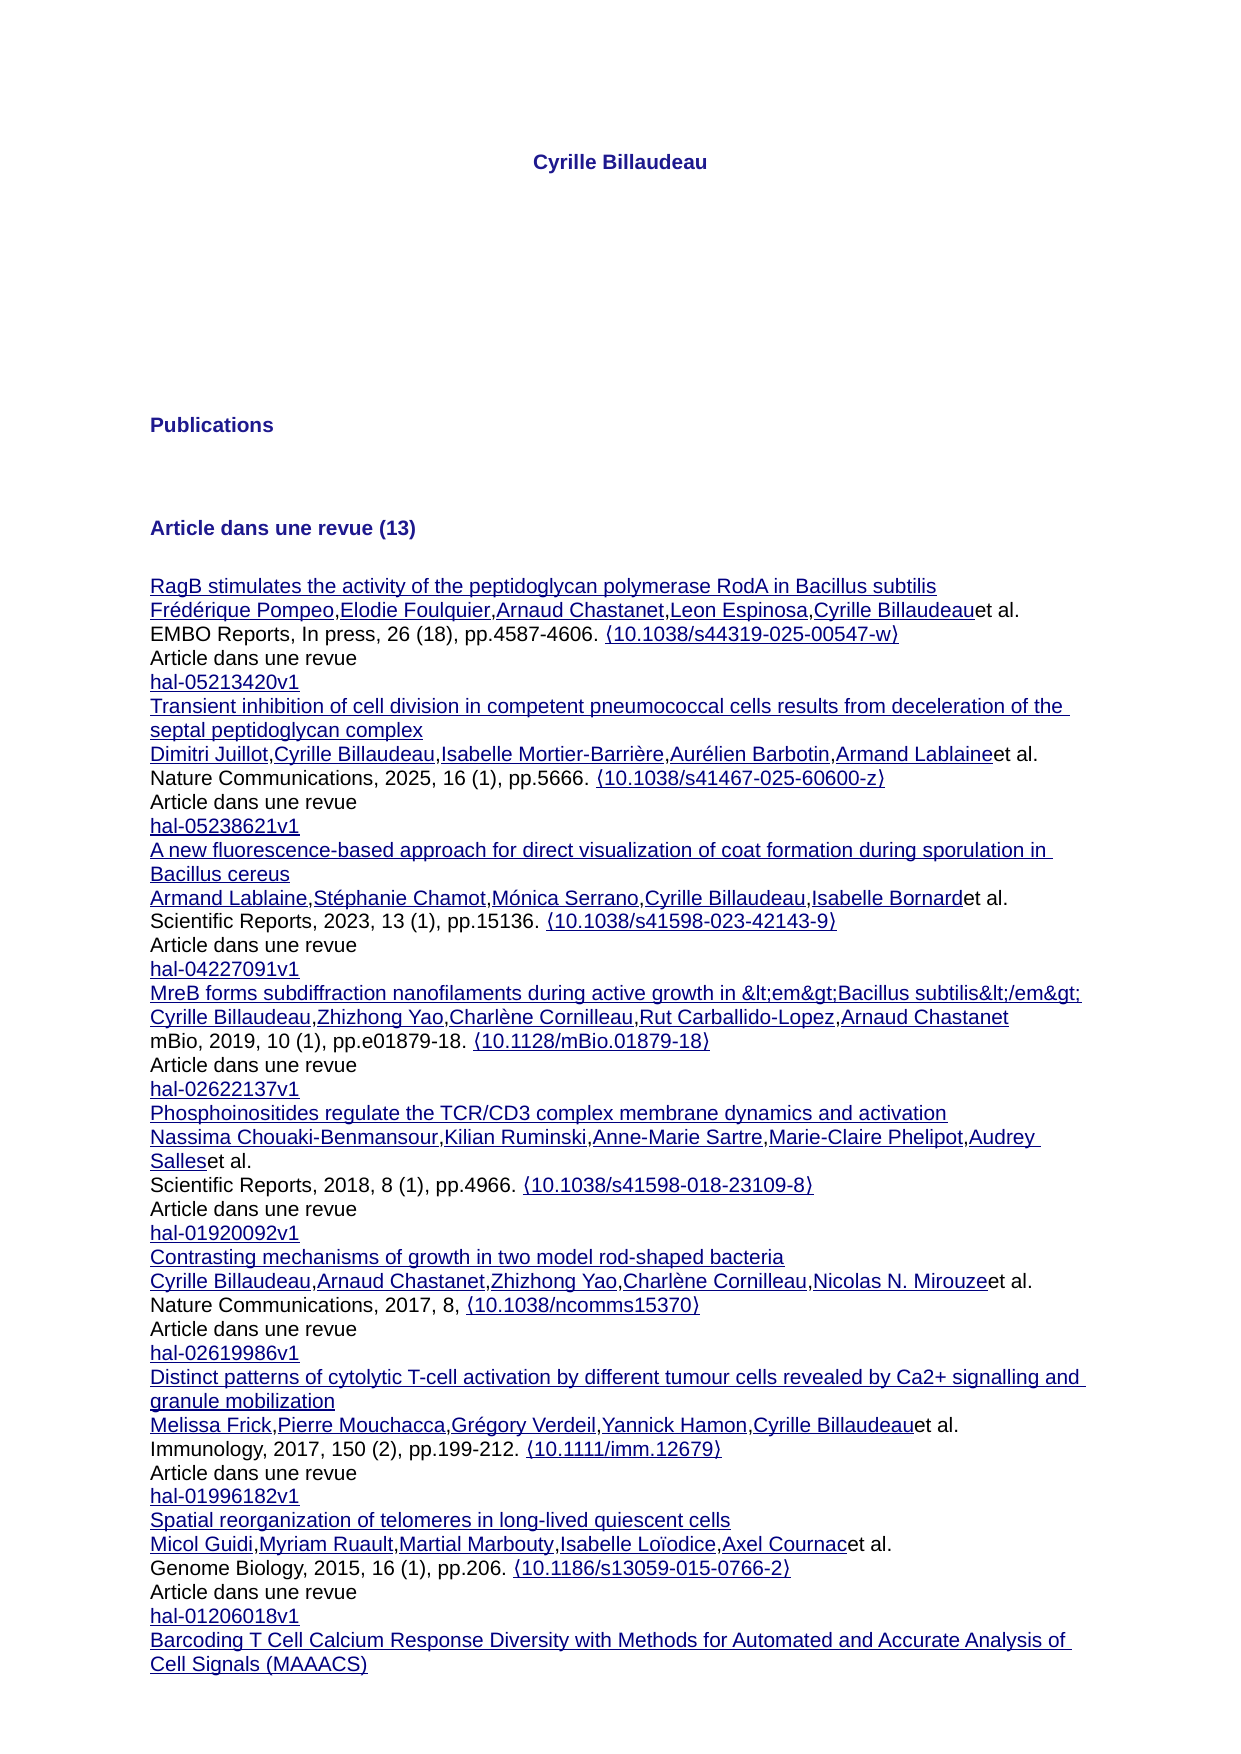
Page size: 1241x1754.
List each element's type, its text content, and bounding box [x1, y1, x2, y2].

table_cell Contrasting mechanisms of growth in two model rod-shaped bacteria Cyrille Billaudeau,Arnaud Chastanet,Zhizhong Yao,Charlène Cornilleau,Nicolas N. Mirouzeet al. Nature Communications, 2017, 8, ⟨10.1038/ncomms15370⟩ Article dans une revue hal-02619986v1 [150, 1245, 1090, 1364]
subtitle Cyrille Billaudeau [150, 150, 1090, 174]
table_header RagB stimulates the activity of the peptidoglycan polymerase RodA in Bacillus subtilis Frédérique Pompeo,Elodie Foulquier,Arnaud Chastanet,Leon Espinosa,Cyrille Billaudeauet al. EMBO Reports, In press, 26 (18), pp.4587-4606. ⟨10.1038/s44319-025-00547-w⟩ Article dans une revue hal-05213420v1 [150, 574, 1090, 694]
table_cell A new fluorescence-based approach for direct visualization of coat formation during sporulation in Bacillus cereus Armand Lablaine,Stéphanie Chamot,Mónica Serrano,Cyrille Billaudeau,Isabelle Bornardet al. Scientific Reports, 2023, 13 (1), pp.15136. ⟨10.1038/s41598-023-42143-9⟩ Article dans une revue hal-04227091v1 [150, 838, 1090, 981]
table_cell Spatial reorganization of telomeres in long-lived quiescent cells Micol Guidi,Myriam Ruault,Martial Marbouty,Isabelle Loïodice,Axel Cournacet al. Genome Biology, 2015, 16 (1), pp.206. ⟨10.1186/s13059-015-0766-2⟩ Article dans une revue hal-01206018v1 [150, 1508, 1090, 1628]
table_cell Phosphoinositides regulate the TCR/CD3 complex membrane dynamics and activation Nassima Chouaki-Benmansour,Kilian Ruminski,Anne-Marie Sartre,Marie-Claire Phelipot,Audrey Salleset al. Scientific Reports, 2018, 8 (1), pp.4966. ⟨10.1038/s41598-018-23109-8⟩ Article dans une revue hal-01920092v1 [150, 1101, 1090, 1245]
table_cell Distinct patterns of cytolytic T-cell activation by different tumour cells revealed by Ca2+ signalling and granule mobilization Melissa Frick,Pierre Mouchacca,Grégory Verdeil,Yannick Hamon,Cyrille Billaudeauet al. Immunology, 2017, 150 (2), pp.199-212. ⟨10.1111/imm.12679⟩ Article dans une revue hal-01996182v1 [150, 1365, 1090, 1508]
subtitle Publications [150, 412, 1090, 436]
table_cell Barcoding T Cell Calcium Response Diversity with Methods for Automated and Accurate Analysis of Cell Signals (MAAACS) [150, 1628, 1090, 1676]
table_cell MreB forms subdiffraction nanofilaments during active growth in &lt;em&gt;Bacillus subtilis&lt;/em&gt; Cyrille Billaudeau,Zhizhong Yao,Charlène Cornilleau,Rut Carballido-Lopez,Arnaud Chastanet mBio, 2019, 10 (1), pp.e01879-18. ⟨10.1128/mBio.01879-18⟩ Article dans une revue hal-02622137v1 [150, 981, 1090, 1101]
table_cell Transient inhibition of cell division in competent pneumococcal cells results from deceleration of the septal peptidoglycan complex Dimitri Juillot,Cyrille Billaudeau,Isabelle Mortier-Barrière,Aurélien Barbotin,Armand Lablaineet al. Nature Communications, 2025, 16 (1), pp.5666. ⟨10.1038/s41467-025-60600-z⟩ Article dans une revue hal-05238621v1 [150, 694, 1090, 837]
subtitle Article dans une revue (13) [150, 516, 1090, 539]
